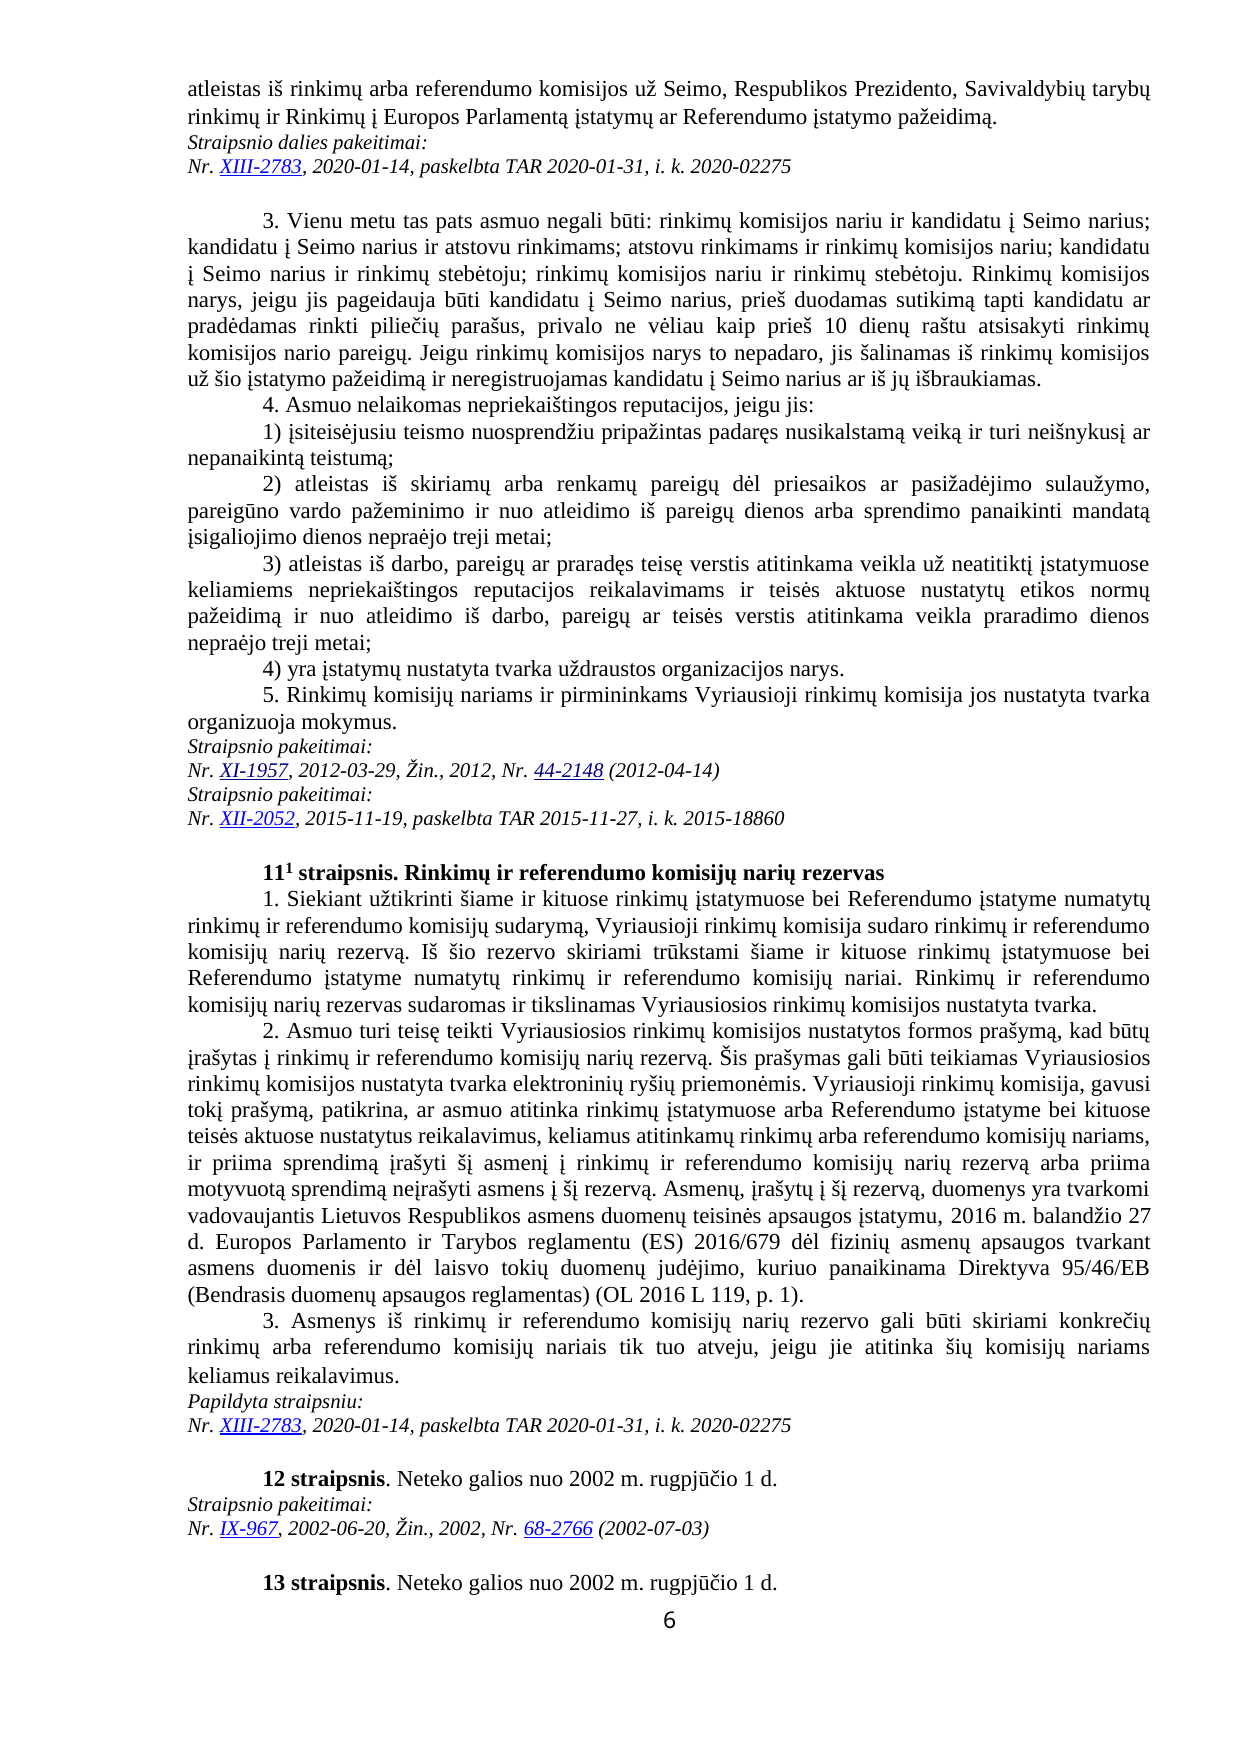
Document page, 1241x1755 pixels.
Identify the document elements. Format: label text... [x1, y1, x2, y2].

text 3) atleistas iš darbo, pareigų ar praradęs teisę verstis atitinkama veikla už neatitiktį įstatymuose keliamiems nepriekaištingos reputacijos reikalavimams ir teisės aktuose nustatytų etikos normų pažeidimą ir nuo atleidimo iš darbo, pareigų ar teisės verstis atitinkama veikla praradimo dienos nepraėjo treji metai; [187, 549, 1152, 655]
text 4) yra įstatymų nustatyta tvarka uždraustos organizacijos narys. [187, 655, 1152, 681]
text 13 straipsnis. Neteko galios nuo 2002 m. rugpjūčio 1 d. [187, 1569, 1152, 1595]
text 4. Asmuo nelaikomas nepriekaištingos reputacijos, jeigu jis: [187, 391, 1152, 418]
text 3. Asmenys iš rinkimų ir referendumo komisijų narių rezervo gali būti skiriami konkrečių rinkimų arba referendumo komisijų nariais tik tuo atveju, jeigu jie atitinka šių komisijų nariams keliamus reikalavimus. [187, 1307, 1152, 1388]
text Nr. XI-1957, 2012-03-29, Žin., 2012, Nr. 44-2148 (2012-04-14) [187, 758, 1152, 782]
text Straipsnio pakeitimai: [187, 734, 1152, 758]
text 111 straipsnis. Rinkimų ir referendumo komisijų narių rezervas [187, 859, 1152, 885]
text 1. Siekiant užtikrinti šiame ir kituose rinkimų įstatymuose bei Referendumo įstatyme numatytų rinkimų ir referendumo komisijų sudarymą, Vyriausioji rinkimų komisija sudaro rinkimų ir referendumo komisijų narių rezervą. Iš šio rezervo skiriami trūkstami šiame ir kituose rinkimų įstatymuose bei Referendumo įstatyme numatytų rinkimų ir referendumo komisijų nariai. Rinkimų ir referendumo komisijų narių rezervas sudaromas ir tikslinamas Vyriausiosios rinkimų komisijos nustatyta tvarka. [187, 885, 1152, 1017]
text Straipsnio pakeitimai: [187, 1492, 1152, 1516]
text 2. Asmuo turi teisę teikti Vyriausiosios rinkimų komisijos nustatytos formos prašymą, kad būtų įrašytas į rinkimų ir referendumo komisijų narių rezervą. Šis prašymas gali būti teikiamas Vyriausiosios rinkimų komisijos nustatyta tvarka elektroninių ryšių priemonėmis. Vyriausioji rinkimų komisija, gavusi tokį prašymą, patikrina, ar asmuo atitinka rinkimų įstatymuose arba Referendumo įstatyme bei kituose teisės aktuose nustatytus reikalavimus, keliamus atitinkamų rinkimų arba referendumo komisijų nariams, ir priima sprendimą įrašyti šį asmenį į rinkimų ir referendumo komisijų narių rezervą arba priima motyvuotą sprendimą neįrašyti asmens į šį rezervą. Asmenų, įrašytų į šį rezervą, duomenys yra tvarkomi vadovaujantis Lietuvos Respublikos asmens duomenų teisinės apsaugos įstatymu, 2016 m. balandžio 27 d. Europos Parlamento ir Tarybos reglamentu (ES) 2016/679 dėl fizinių asmenų apsaugos tvarkant asmens duomenis ir dėl laisvo tokių duomenų judėjimo, kuriuo panaikinama Direktyva 95/46/EB (Bendrasis duomenų apsaugos reglamentas) (OL 2016 L 119, p. 1). [187, 1017, 1152, 1307]
text atleistas iš rinkimų arba referendumo komisijos už Seimo, Respublikos Prezidento, Savivaldybių tarybų rinkimų ir Rinkimų į Europos Parlamentą įstatymų ar Referendumo įstatymo pažeidimą. [187, 75, 1152, 130]
text Straipsnio dalies pakeitimai: [187, 130, 1152, 154]
text Papildyta straipsniu: [187, 1388, 1152, 1413]
text 12 straipsnis. Neteko galios nuo 2002 m. rugpjūčio 1 d. [187, 1465, 1152, 1492]
text 5. Rinkimų komisijų nariams ir pirmininkams Vyriausioji rinkimų komisija jos nustatyta tvarka organizuoja mokymus. [187, 681, 1152, 734]
text 2) atleistas iš skiriamų arba renkamų pareigų dėl priesaikos ar pasižadėjimo sulaužymo, pareigūno vardo pažeminimo ir nuo atleidimo iš pareigų dienos arba sprendimo panaikinti mandatą įsigaliojimo dienos nepraėjo treji metai; [187, 471, 1152, 549]
text Straipsnio pakeitimai: [187, 782, 1152, 806]
text Nr. XIII-2783, 2020-01-14, paskelbta TAR 2020-01-31, i. k. 2020-02275 [187, 1413, 1152, 1437]
text Nr. XII-2052, 2015-11-19, paskelbta TAR 2015-11-27, i. k. 2015-18860 [187, 806, 1152, 830]
text Nr. XIII-2783, 2020-01-14, paskelbta TAR 2020-01-31, i. k. 2020-02275 [187, 154, 1152, 178]
text Nr. IX-967, 2002-06-20, Žin., 2002, Nr. 68-2766 (2002-07-03) [187, 1516, 1152, 1540]
text 3. Vienu metu tas pats asmuo negali būti: rinkimų komisijos nariu ir kandidatu į Seimo narius; kandidatu į Seimo narius ir atstovu rinkimams; atstovu rinkimams ir rinkimų komisijos nariu; kandidatu į Seimo narius ir rinkimų stebėtoju; rinkimų komisijos nariu ir rinkimų stebėtoju. Rinkimų komisijos narys, jeigu jis pageidauja būti kandidatu į Seimo narius, prieš duodamas sutikimą tapti kandidatu ar pradėdamas rinkti piliečių parašus, privalo ne vėliau kaip prieš 10 dienų raštu atsisakyti rinkimų komisijos nario pareigų. Jeigu rinkimų komisijos narys to nepadaro, jis šalinamas iš rinkimų komisijos už šio įstatymo pažeidimą ir neregistruojamas kandidatu į Seimo narius ar iš jų išbraukiamas. [187, 207, 1152, 391]
text 1) įsiteisėjusiu teismo nuosprendžiu pripažintas padaręs nusikalstamą veiką ir turi neišnykusį ar nepanaikintą teistumą; [187, 418, 1152, 471]
